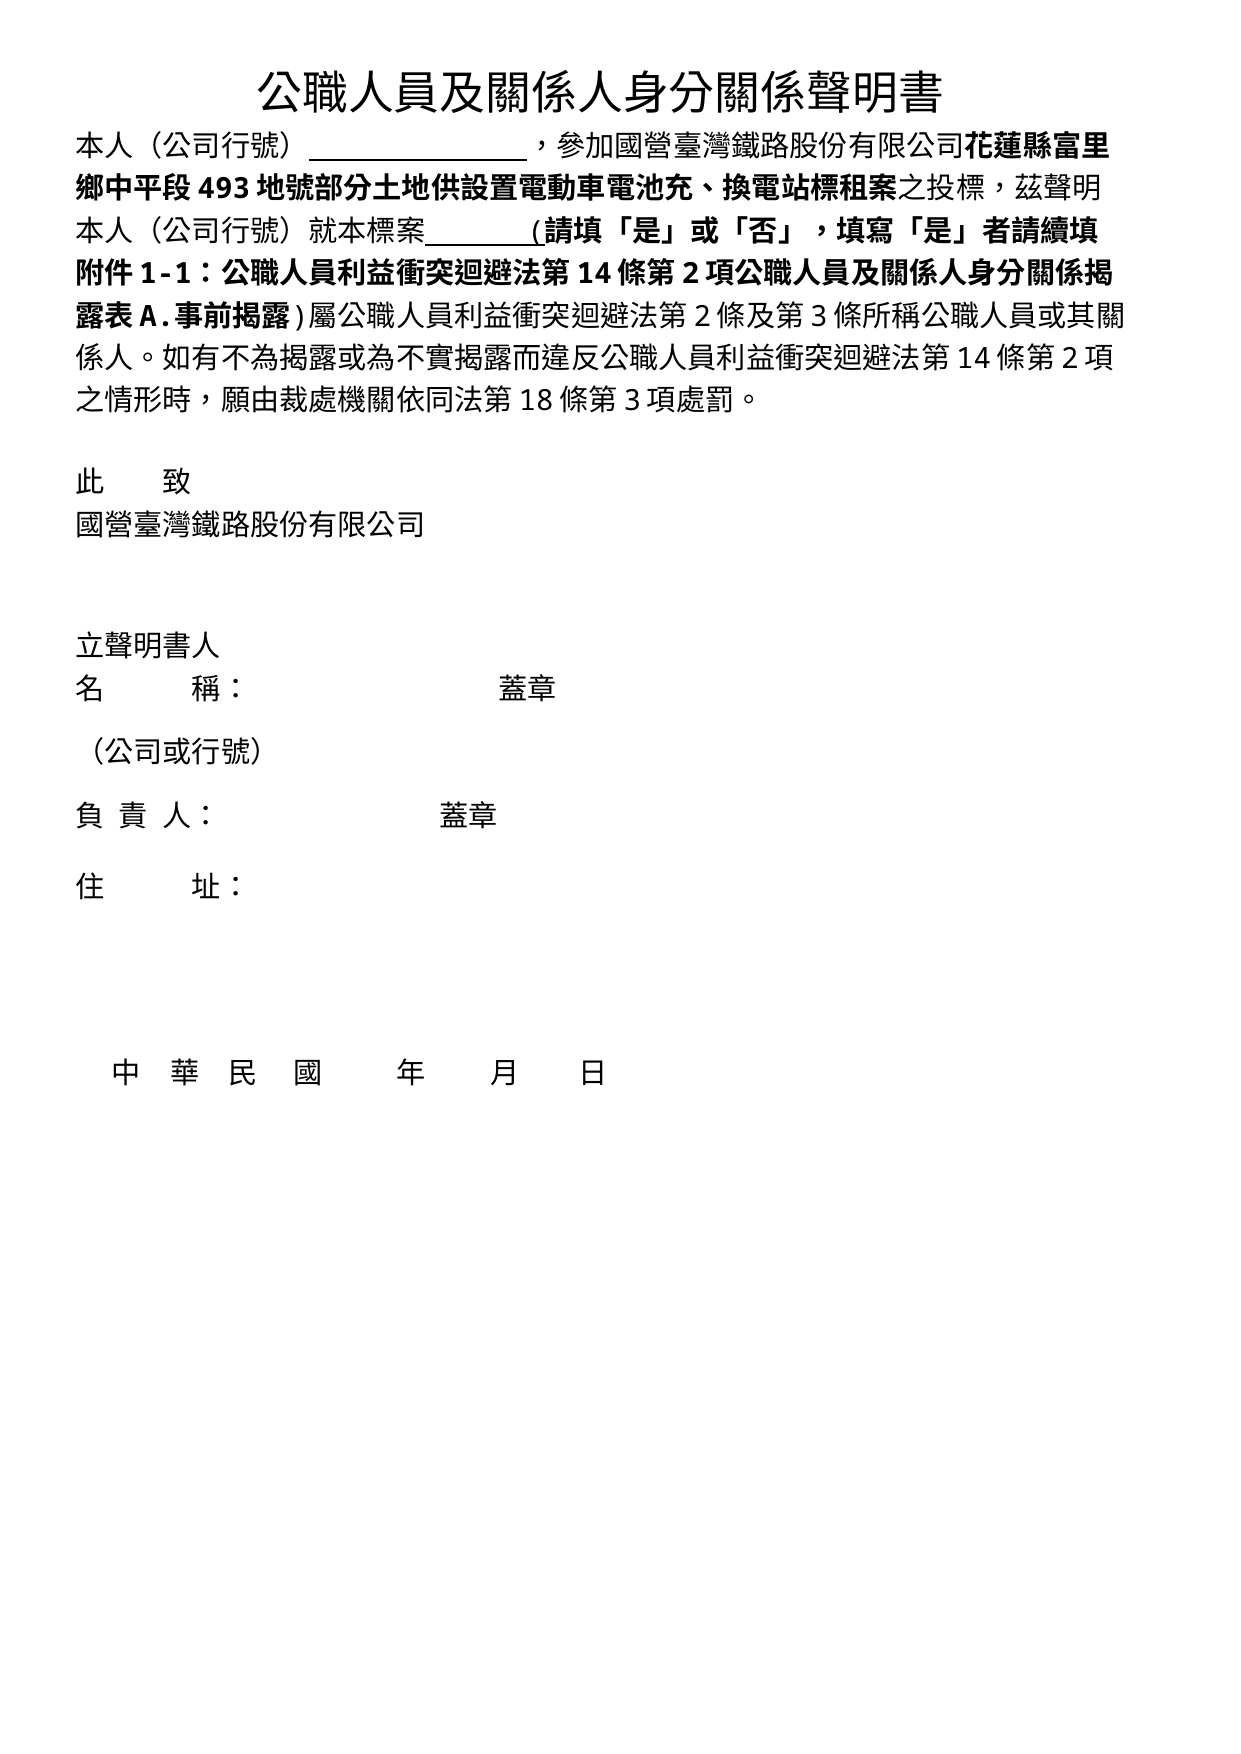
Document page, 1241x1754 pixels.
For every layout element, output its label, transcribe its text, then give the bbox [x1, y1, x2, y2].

text 立聲明書人 [75, 623, 1125, 665]
text 名 稱： 蓋章 [75, 665, 1125, 707]
text 國營臺灣鐵路股份有限公司 [75, 501, 1125, 543]
text 此 致 [75, 459, 1125, 501]
text 公職人員及關係人身分關係聲明書 [75, 56, 1125, 123]
text 本人（公司行號） ，參加國營臺灣鐵路股份有限公司花蓮縣富里鄉中平段493地號部分土地供設置電動車電池充、換電站標租案之投標，茲聲明本人（公司行號）就本標案 (請填「是」或「否」，填寫「是」者請續填附件1-1：公職人員利益衝突迴避法第14條第2項公職人員及關係人身分關係揭露表A.事前揭露)屬公職人員利益衝突迴避法第2條及第3條所稱公職人員或其關係人。如有不為揭露或為不實揭露而違反公職人員利益衝突迴避法第14條第2項之情形時，願由裁處機關依同法第18條第3項處罰。 [75, 123, 1125, 419]
text （公司或行號） [75, 729, 1125, 771]
text 中 華 民 國 年 月 日 [75, 1049, 1125, 1092]
text 負 責 人： 蓋章 [75, 792, 1125, 834]
text 住 址： [75, 856, 1125, 908]
